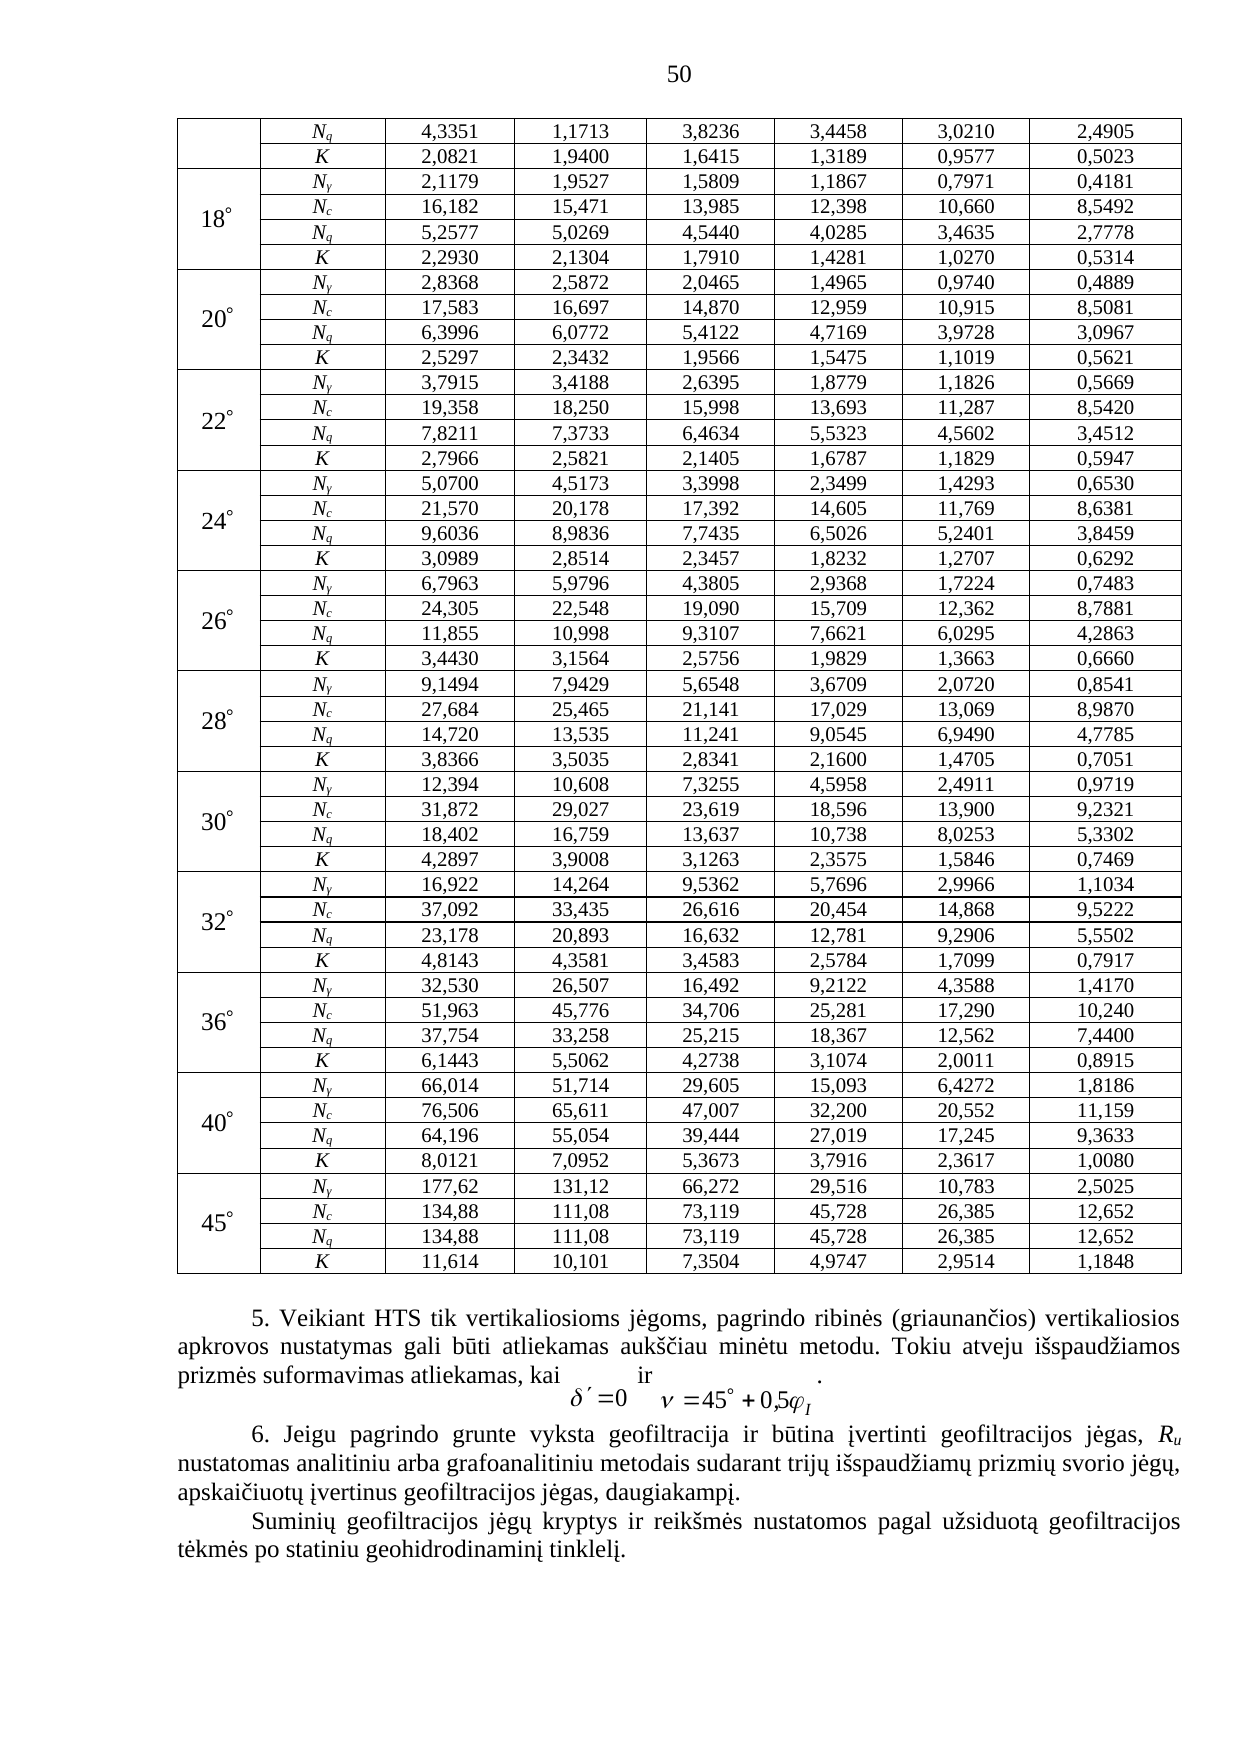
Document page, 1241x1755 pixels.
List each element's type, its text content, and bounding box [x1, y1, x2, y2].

table_cell 2,1600 [775, 747, 902, 771]
table_cell 15,471 [515, 195, 646, 218]
table_cell [178, 772, 260, 871]
table_cell 3,8366 [386, 747, 514, 771]
table_cell 2,4905 [1030, 119, 1181, 143]
table_cell 3,1564 [515, 646, 646, 670]
table_cell 2,3499 [775, 471, 902, 495]
table_cell 4,3351 [386, 119, 514, 143]
table_cell 2,0465 [647, 270, 774, 294]
table_cell Nγ [261, 872, 385, 896]
table_cell 3,1263 [647, 847, 774, 871]
table_cell Nc [261, 496, 385, 520]
table_cell 0,9719 [1030, 772, 1181, 796]
table_cell 19,090 [647, 596, 774, 620]
table_cell 9,1494 [386, 671, 514, 696]
table_cell Nq [261, 1224, 385, 1248]
table_cell 0,5621 [1030, 345, 1181, 369]
table_cell 73,119 [647, 1224, 774, 1248]
table_cell 12,652 [1030, 1224, 1181, 1248]
table_cell 0,6530 [1030, 471, 1181, 495]
table_cell 5,9796 [515, 571, 646, 595]
table_cell 51,714 [515, 1073, 646, 1097]
table_cell 0,5023 [1030, 144, 1181, 168]
table_cell Nγ [261, 1174, 385, 1198]
table_cell 7,9429 [515, 671, 646, 696]
table_cell 3,4188 [515, 370, 646, 394]
table_cell 17,245 [903, 1123, 1029, 1147]
table_cell 4,3588 [903, 973, 1029, 997]
table_cell 5,4122 [647, 320, 774, 344]
table_cell 1,1019 [903, 345, 1029, 369]
table_cell K [261, 1149, 385, 1172]
table_cell 2,9966 [903, 872, 1029, 896]
table_cell Nγ [261, 270, 385, 294]
table_cell 4,2738 [647, 1048, 774, 1072]
table_cell 9,3107 [647, 621, 774, 645]
table_cell 131,12 [515, 1174, 646, 1198]
table_cell 5,0700 [386, 471, 514, 495]
table_cell 2,3457 [647, 546, 774, 570]
table_cell 1,9566 [647, 345, 774, 369]
table_cell 0,5314 [1030, 245, 1181, 269]
table_cell 13,069 [903, 697, 1029, 721]
table_cell 32,200 [775, 1098, 902, 1122]
table_cell 1,5475 [775, 345, 902, 369]
table_cell 14,264 [515, 872, 646, 896]
table_cell 5,5323 [775, 420, 902, 444]
table_cell K [261, 1249, 385, 1273]
table_cell 1,1034 [1030, 872, 1181, 896]
table_cell [178, 169, 260, 269]
table_cell Nq [261, 1023, 385, 1047]
table_cell 3,8236 [647, 119, 774, 143]
table_cell 3,0989 [386, 546, 514, 570]
table_cell 25,281 [775, 998, 902, 1022]
table_cell 64,196 [386, 1123, 514, 1147]
table_cell 33,435 [515, 898, 646, 921]
table_cell 0,7483 [1030, 571, 1181, 595]
text 6. Jeigu pagrindo grunte vyksta geofiltracija ir būtina įvertinti geofiltracijos jėgas, Ru nustatomas analitiniu arba grafoanalitiniu metodais sudarant trijų išspaudžiamų prizmių svorio jėgų, apskaičiuotų įvertinus geofiltracijos jėgas, daugiakampį. [177, 1419, 1181, 1506]
table_cell 7,8211 [386, 420, 514, 444]
table_cell 0,7917 [1030, 948, 1181, 972]
table_cell 76,506 [386, 1098, 514, 1122]
table_cell Nγ [261, 571, 385, 595]
table_cell 2,3617 [903, 1149, 1029, 1172]
table_cell 32,530 [386, 973, 514, 997]
table_cell 4,3805 [647, 571, 774, 595]
table_cell 5,3302 [1030, 822, 1181, 846]
table_cell 15,998 [647, 395, 774, 419]
table_cell 4,7785 [1030, 722, 1181, 746]
table_cell 1,7224 [903, 571, 1029, 595]
table_cell 3,4512 [1030, 420, 1181, 444]
table_cell 2,8341 [647, 747, 774, 771]
table_cell Nγ [261, 671, 385, 696]
table_cell [178, 119, 260, 168]
table_cell 20,893 [515, 923, 646, 947]
table_cell K [261, 948, 385, 972]
table_cell 13,985 [647, 195, 774, 218]
table_cell 9,5222 [1030, 898, 1181, 921]
table_cell 6,9490 [903, 722, 1029, 746]
table_cell 0,8541 [1030, 671, 1181, 696]
table_cell 9,0545 [775, 722, 902, 746]
table_cell 8,6381 [1030, 496, 1181, 520]
table_cell 3,7916 [775, 1149, 902, 1172]
table_cell 2,5872 [515, 270, 646, 294]
text 5. Veikiant HTS tik vertikaliosioms jėgoms, pagrindo ribinės (griaunančios) vertikaliosios apkrovos nustatymas gali būti atliekamas aukščiau minėtu metodu. Tokiu atveju išspaudžiamos prizmės suformavimas atliekamas, kai ir . [177, 1303, 1181, 1419]
table_cell 1,3663 [903, 646, 1029, 670]
table_cell 11,287 [903, 395, 1029, 419]
table_cell [178, 973, 260, 1072]
table_cell 34,706 [647, 998, 774, 1022]
table_cell 14,870 [647, 295, 774, 319]
table_cell 6,7963 [386, 571, 514, 595]
table_cell 27,019 [775, 1123, 902, 1147]
table_cell 1,5809 [647, 169, 774, 193]
table_cell 16,492 [647, 973, 774, 997]
table_cell 23,619 [647, 797, 774, 821]
table_cell 2,8368 [386, 270, 514, 294]
table_cell 15,093 [775, 1073, 902, 1097]
table_cell 19,358 [386, 395, 514, 419]
table_cell 134,88 [386, 1199, 514, 1223]
table_cell Nγ [261, 973, 385, 997]
table_cell 1,0270 [903, 245, 1029, 269]
table_cell 21,570 [386, 496, 514, 520]
table_cell 9,2321 [1030, 797, 1181, 821]
table_cell 3,0967 [1030, 320, 1181, 344]
table_cell 1,9400 [515, 144, 646, 168]
table_cell 2,1179 [386, 169, 514, 193]
table_cell 0,9577 [903, 144, 1029, 168]
table_cell 55,054 [515, 1123, 646, 1147]
table_cell 111,08 [515, 1199, 646, 1223]
table_cell 16,697 [515, 295, 646, 319]
table_cell 29,516 [775, 1174, 902, 1198]
table_cell 7,3255 [647, 772, 774, 796]
table_cell 1,7910 [647, 245, 774, 269]
table_cell [178, 571, 260, 670]
table_cell 9,5362 [647, 872, 774, 896]
table_cell 11,241 [647, 722, 774, 746]
table_cell 9,2122 [775, 973, 902, 997]
table_cell 11,159 [1030, 1098, 1181, 1122]
table_cell 8,0253 [903, 822, 1029, 846]
table_cell 2,2930 [386, 245, 514, 269]
table_cell 6,4272 [903, 1073, 1029, 1097]
table_cell [178, 872, 260, 972]
table_cell 3,1074 [775, 1048, 902, 1072]
table_cell Nc [261, 395, 385, 419]
table_cell Nc [261, 797, 385, 821]
table_cell 18,402 [386, 822, 514, 846]
table_cell 16,182 [386, 195, 514, 218]
table_cell 1,9527 [515, 169, 646, 193]
table_cell 2,0821 [386, 144, 514, 168]
table_cell 8,5492 [1030, 195, 1181, 218]
table_cell 4,2897 [386, 847, 514, 871]
table_cell 1,1713 [515, 119, 646, 143]
table_cell 22,548 [515, 596, 646, 620]
table_cell 8,9836 [515, 521, 646, 545]
table_cell Nq [261, 722, 385, 746]
table_cell 12,781 [775, 923, 902, 947]
table_cell 25,215 [647, 1023, 774, 1047]
table_cell 27,684 [386, 697, 514, 721]
table_cell 26,507 [515, 973, 646, 997]
table_cell K [261, 1048, 385, 1072]
table_cell 4,3581 [515, 948, 646, 972]
table_cell 3,7915 [386, 370, 514, 394]
table_cell 3,4635 [903, 220, 1029, 244]
table_cell 7,6621 [775, 621, 902, 645]
table_cell 1,6415 [647, 144, 774, 168]
table_cell 3,5035 [515, 747, 646, 771]
table_cell K [261, 345, 385, 369]
table_cell 8,9870 [1030, 697, 1181, 721]
table_cell Nγ [261, 370, 385, 394]
table_cell 9,6036 [386, 521, 514, 545]
table_cell 1,7099 [903, 948, 1029, 972]
table_cell 65,611 [515, 1098, 646, 1122]
table_cell 37,092 [386, 898, 514, 921]
table_cell 0,6292 [1030, 546, 1181, 570]
table_cell 1,9829 [775, 646, 902, 670]
table_cell 1,0080 [1030, 1149, 1181, 1172]
table_cell 5,5062 [515, 1048, 646, 1072]
table_cell 1,1826 [903, 370, 1029, 394]
table_cell Nq [261, 521, 385, 545]
table_cell 2,3432 [515, 345, 646, 369]
table_cell 31,872 [386, 797, 514, 821]
table_cell 3,9008 [515, 847, 646, 871]
table_cell 7,0952 [515, 1149, 646, 1172]
table_cell 37,754 [386, 1023, 514, 1047]
table_cell 2,5297 [386, 345, 514, 369]
table_cell Nq [261, 923, 385, 947]
table_cell 21,141 [647, 697, 774, 721]
table_cell 0,4181 [1030, 169, 1181, 193]
table_cell 29,605 [647, 1073, 774, 1097]
table_cell 6,4634 [647, 420, 774, 444]
table_cell K [261, 646, 385, 670]
table_cell 134,88 [386, 1224, 514, 1248]
table_cell 17,290 [903, 998, 1029, 1022]
table_cell 51,963 [386, 998, 514, 1022]
table_cell 10,240 [1030, 998, 1181, 1022]
table_cell 2,9368 [775, 571, 902, 595]
table_cell 1,1867 [775, 169, 902, 193]
table_cell 1,1829 [903, 446, 1029, 469]
table_cell 45,728 [775, 1199, 902, 1223]
table_cell Nγ [261, 1073, 385, 1097]
table_cell 5,2401 [903, 521, 1029, 545]
table_cell 3,4583 [647, 948, 774, 972]
table_cell 14,720 [386, 722, 514, 746]
table_cell Nc [261, 195, 385, 218]
table_cell 3,6709 [775, 671, 902, 696]
table_cell 8,5420 [1030, 395, 1181, 419]
table_cell Nq [261, 420, 385, 444]
table_cell 6,0295 [903, 621, 1029, 645]
table_cell 2,4911 [903, 772, 1029, 796]
table_cell 177,62 [386, 1174, 514, 1198]
table_cell 9,3633 [1030, 1123, 1181, 1147]
table_cell 17,029 [775, 697, 902, 721]
table_cell 2,5821 [515, 446, 646, 469]
table_cell 26,385 [903, 1224, 1029, 1248]
table_cell Nq [261, 320, 385, 344]
table_cell 2,5784 [775, 948, 902, 972]
table_cell 18,367 [775, 1023, 902, 1047]
table_cell 4,5602 [903, 420, 1029, 444]
table_cell Nq [261, 621, 385, 645]
table_cell 16,632 [647, 923, 774, 947]
table_cell 0,9740 [903, 270, 1029, 294]
table_cell Nγ [261, 772, 385, 796]
table_cell 1,4170 [1030, 973, 1181, 997]
table_cell 8,7881 [1030, 596, 1181, 620]
table_cell Nc [261, 1098, 385, 1122]
table_cell K [261, 747, 385, 771]
table_cell 10,608 [515, 772, 646, 796]
table_cell [178, 1073, 260, 1172]
table_cell K [261, 446, 385, 469]
table_cell K [261, 546, 385, 570]
table_cell 18,250 [515, 395, 646, 419]
table_cell 14,868 [903, 898, 1029, 921]
table_cell 6,1443 [386, 1048, 514, 1072]
table_cell 29,027 [515, 797, 646, 821]
table_cell 6,3996 [386, 320, 514, 344]
table_cell 1,1848 [1030, 1249, 1181, 1273]
table_cell Nc [261, 697, 385, 721]
table_cell K [261, 847, 385, 871]
table_cell 0,7469 [1030, 847, 1181, 871]
table_cell 11,614 [386, 1249, 514, 1273]
table_cell 7,3504 [647, 1249, 774, 1273]
table_cell 13,637 [647, 822, 774, 846]
table_cell 20,178 [515, 496, 646, 520]
text Suminių geofiltracijos jėgų kryptys ir reikšmės nustatomos pagal užsiduotą geofiltracijos tėkmės po statiniu geohidrodinaminį tinklelį. [177, 1506, 1181, 1563]
table_cell 2,5025 [1030, 1174, 1181, 1198]
table_cell 66,272 [647, 1174, 774, 1198]
table_cell 33,258 [515, 1023, 646, 1047]
table_cell 16,922 [386, 872, 514, 896]
table_cell 3,4458 [775, 119, 902, 143]
table_cell 4,7169 [775, 320, 902, 344]
table_cell [178, 671, 260, 771]
table_cell 3,8459 [1030, 521, 1181, 545]
table_cell 0,5669 [1030, 370, 1181, 394]
table_cell 4,9747 [775, 1249, 902, 1273]
table_cell 9,2906 [903, 923, 1029, 947]
table_cell 6,5026 [775, 521, 902, 545]
table_cell Nγ [261, 471, 385, 495]
table_cell [178, 471, 260, 570]
table_cell 20,552 [903, 1098, 1029, 1122]
table_cell 26,616 [647, 898, 774, 921]
table_cell 0,8915 [1030, 1048, 1181, 1072]
table_cell 8,5081 [1030, 295, 1181, 319]
table_cell 12,562 [903, 1023, 1029, 1047]
table_cell 4,0285 [775, 220, 902, 244]
table_cell 2,3575 [775, 847, 902, 871]
table_cell 45,776 [515, 998, 646, 1022]
table_cell 10,738 [775, 822, 902, 846]
table_cell 13,900 [903, 797, 1029, 821]
table_cell 39,444 [647, 1123, 774, 1147]
table_cell 6,0772 [515, 320, 646, 344]
table_cell 2,1304 [515, 245, 646, 269]
table_cell 7,4400 [1030, 1023, 1181, 1047]
table_cell Nq [261, 119, 385, 143]
table_cell [178, 1174, 260, 1273]
table_cell 2,6395 [647, 370, 774, 394]
table_cell 2,8514 [515, 546, 646, 570]
table_cell 1,4293 [903, 471, 1029, 495]
table_cell K [261, 144, 385, 168]
table_cell 4,8143 [386, 948, 514, 972]
table_cell 47,007 [647, 1098, 774, 1122]
table_cell 2,5756 [647, 646, 774, 670]
table_cell 17,583 [386, 295, 514, 319]
table_cell 3,4430 [386, 646, 514, 670]
table_cell 0,4889 [1030, 270, 1181, 294]
table_cell 10,783 [903, 1174, 1029, 1198]
table_cell 10,998 [515, 621, 646, 645]
table_cell 5,2577 [386, 220, 514, 244]
table_cell 1,8232 [775, 546, 902, 570]
table_cell [178, 370, 260, 469]
table_cell 45,728 [775, 1224, 902, 1248]
table_cell Nq [261, 822, 385, 846]
table_cell 24,305 [386, 596, 514, 620]
table_cell 1,8186 [1030, 1073, 1181, 1097]
table_cell 2,1405 [647, 446, 774, 469]
table_cell 0,7971 [903, 169, 1029, 193]
table_cell 0,7051 [1030, 747, 1181, 771]
table_cell 5,7696 [775, 872, 902, 896]
table_cell 1,6787 [775, 446, 902, 469]
table_cell 3,3998 [647, 471, 774, 495]
table_cell Nc [261, 1199, 385, 1223]
table_cell 16,759 [515, 822, 646, 846]
table_cell 17,392 [647, 496, 774, 520]
table_cell Nc [261, 998, 385, 1022]
table_cell Nq [261, 1123, 385, 1147]
table_cell 26,385 [903, 1199, 1029, 1223]
table_cell K [261, 245, 385, 269]
table_cell [178, 270, 260, 369]
table_cell 10,660 [903, 195, 1029, 218]
table_cell 1,3189 [775, 144, 902, 168]
table_cell 1,4965 [775, 270, 902, 294]
table_cell 25,465 [515, 697, 646, 721]
table_cell 73,119 [647, 1199, 774, 1223]
table_cell 10,101 [515, 1249, 646, 1273]
table_cell 13,693 [775, 395, 902, 419]
table_cell Nγ [261, 169, 385, 193]
table_cell 0,6660 [1030, 646, 1181, 670]
table_cell 20,454 [775, 898, 902, 921]
table_cell 4,2863 [1030, 621, 1181, 645]
table_cell 7,7435 [647, 521, 774, 545]
table_cell 1,5846 [903, 847, 1029, 871]
table_cell 12,398 [775, 195, 902, 218]
table_cell 5,0269 [515, 220, 646, 244]
table_cell 3,9728 [903, 320, 1029, 344]
table_cell 5,5502 [1030, 923, 1181, 947]
table_cell Nc [261, 295, 385, 319]
table_cell 14,605 [775, 496, 902, 520]
table_cell 1,8779 [775, 370, 902, 394]
table_cell 1,4281 [775, 245, 902, 269]
table_cell 4,5440 [647, 220, 774, 244]
table_cell Nc [261, 898, 385, 921]
table_cell 10,915 [903, 295, 1029, 319]
table_cell 4,5173 [515, 471, 646, 495]
table_cell 1,4705 [903, 747, 1029, 771]
table_cell 2,9514 [903, 1249, 1029, 1273]
table_cell 11,855 [386, 621, 514, 645]
table_cell 8,0121 [386, 1149, 514, 1172]
table_cell 7,3733 [515, 420, 646, 444]
table_cell 18,596 [775, 797, 902, 821]
table_cell 2,0011 [903, 1048, 1029, 1072]
table_cell 12,394 [386, 772, 514, 796]
table_cell 12,959 [775, 295, 902, 319]
table_cell 23,178 [386, 923, 514, 947]
table_cell 111,08 [515, 1224, 646, 1248]
table_cell 13,535 [515, 722, 646, 746]
table_cell 2,0720 [903, 671, 1029, 696]
table_cell 1,2707 [903, 546, 1029, 570]
table_cell 15,709 [775, 596, 902, 620]
table_cell Nq [261, 220, 385, 244]
table_cell 2,7966 [386, 446, 514, 469]
table_cell 0,5947 [1030, 446, 1181, 469]
table_cell Nc [261, 596, 385, 620]
table_cell 3,0210 [903, 119, 1029, 143]
table_cell 66,014 [386, 1073, 514, 1097]
table_cell 12,652 [1030, 1199, 1181, 1223]
table_cell 11,769 [903, 496, 1029, 520]
table_cell 12,362 [903, 596, 1029, 620]
table_cell 5,3673 [647, 1149, 774, 1172]
table_cell 2,7778 [1030, 220, 1181, 244]
table_cell 5,6548 [647, 671, 774, 696]
table_cell 4,5958 [775, 772, 902, 796]
